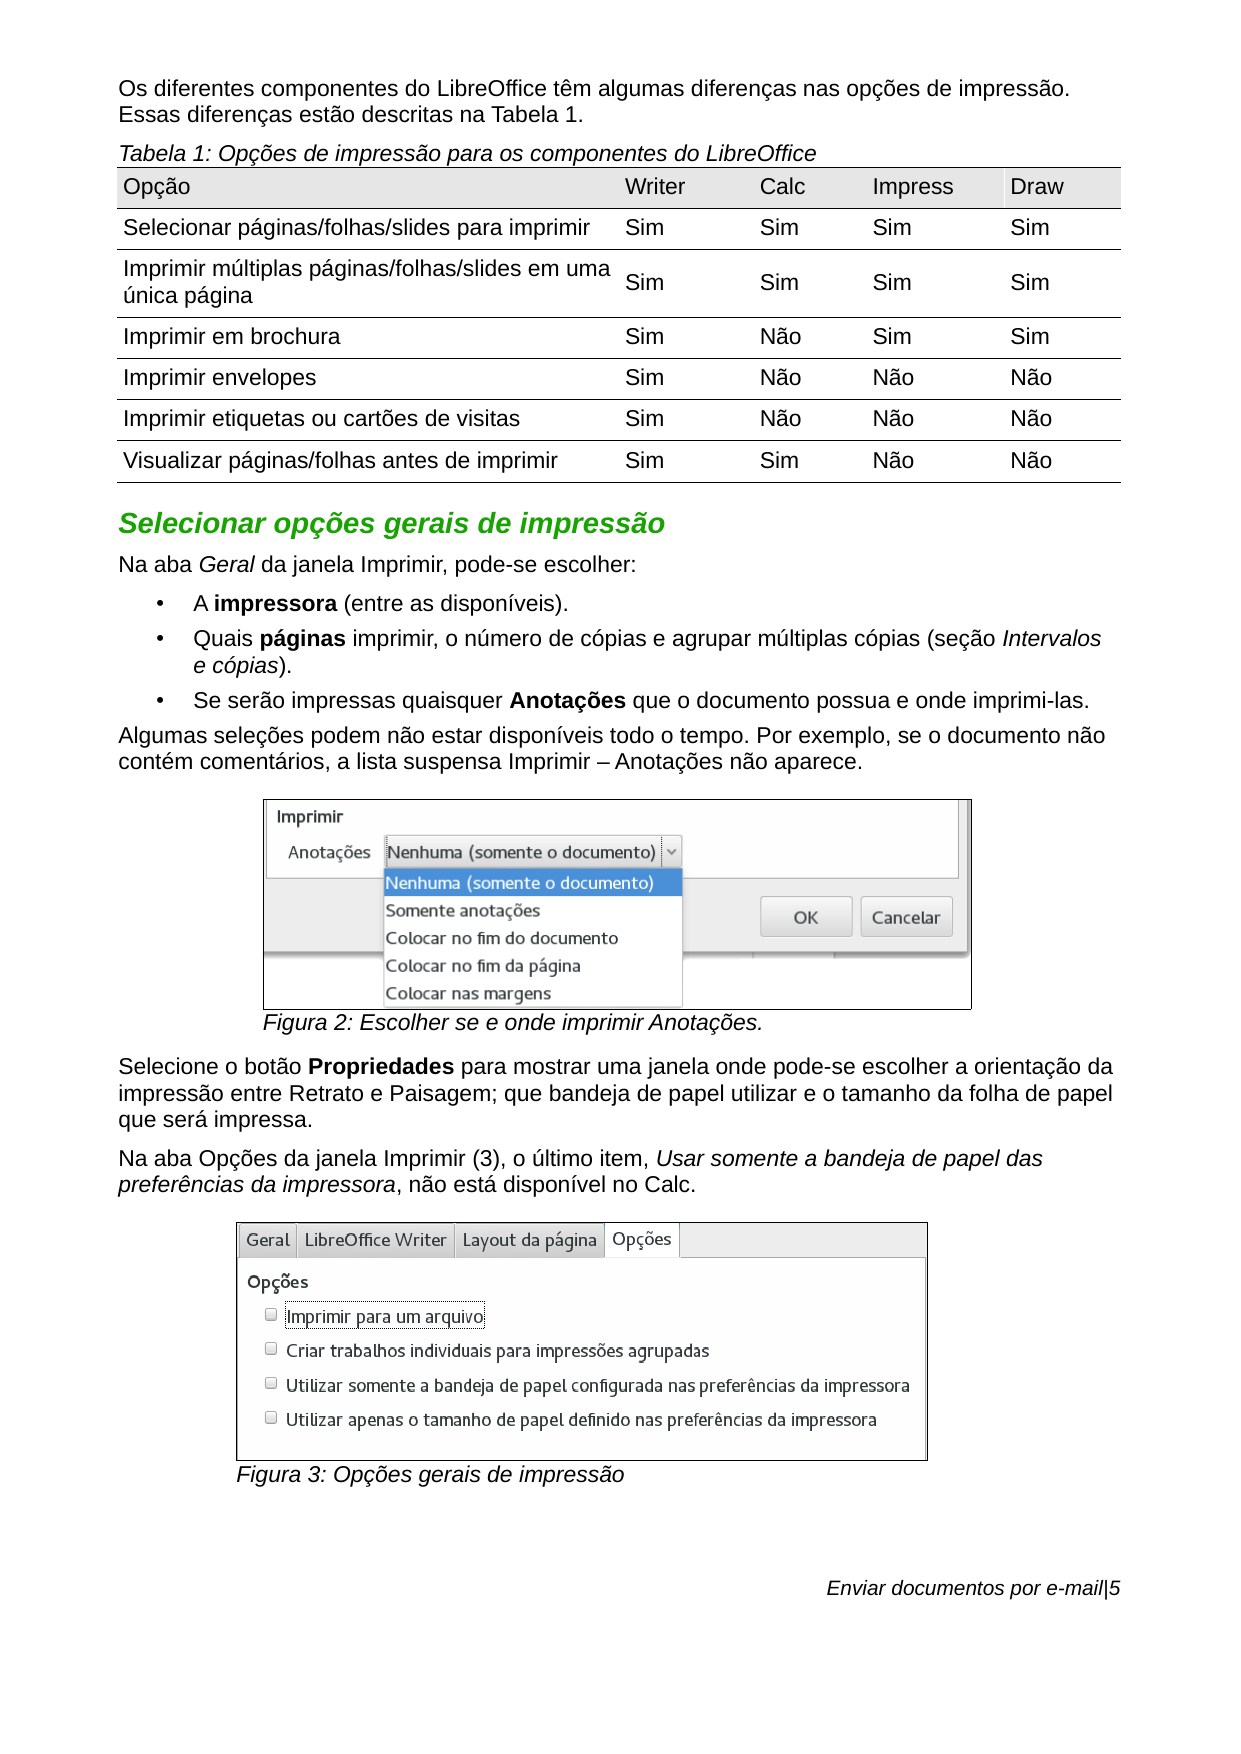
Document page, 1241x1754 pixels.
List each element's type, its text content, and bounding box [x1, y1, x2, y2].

table_cell Sim [754, 250, 867, 317]
table_cell Sim [867, 318, 1004, 358]
table_cell Não [754, 318, 867, 358]
table_cell Sim [619, 441, 754, 482]
table_cell Sim [754, 441, 867, 482]
table_cell Sim [1005, 318, 1121, 358]
table_cell Selecionar páginas/folhas/slides para imprimir [117, 209, 619, 249]
table_cell Sim [619, 209, 754, 249]
picture [237, 1223, 927, 1460]
table_header Opção [117, 168, 619, 208]
table_cell Não [867, 400, 1004, 440]
text Os diferentes componentes do LibreOffice têm algumas diferenças nas opções de impressão. Essas diferenças estão descritas na Tabela 1. [118, 75, 1122, 128]
text Figura 3: Opções gerais de impressão [236, 1461, 1004, 1487]
table_cell Não [867, 359, 1004, 399]
table_cell Visualizar páginas/folhas antes de imprimir [117, 441, 619, 482]
table_cell Não [1005, 400, 1121, 440]
table_cell Imprimir etiquetas ou cartões de visitas [117, 400, 619, 440]
table_cell Não [754, 359, 867, 399]
table_cell Imprimir envelopes [117, 359, 619, 399]
table_cell Sim [867, 209, 1004, 249]
table_cell Sim [1005, 209, 1121, 249]
table_cell Não [1005, 441, 1121, 482]
text Selecione o botão Propriedades para mostrar uma janela onde pode-se escolher a orientação da impressão entre Retrato e Paisagem; que bandeja de papel utilizar e o tamanho da folha de papel que será impressa. [118, 1053, 1122, 1132]
table_header Calc [754, 168, 867, 208]
table_cell Sim [619, 359, 754, 399]
table_cell Sim [1005, 250, 1121, 317]
table_header Impress [867, 168, 1004, 208]
table_cell Sim [867, 250, 1004, 317]
table_header Draw [1005, 168, 1121, 208]
list A impressora (entre as disponíveis). [156, 590, 1122, 616]
table_cell Sim [754, 209, 867, 249]
text Tabela 1: Opções de impressão para os componentes do LibreOffice [118, 140, 1122, 167]
table_cell Imprimir múltiplas páginas/folhas/slides em uma única página [117, 250, 619, 317]
table_cell Sim [619, 400, 754, 440]
table_cell Imprimir em brochura [117, 318, 619, 358]
text Na aba Opções da janela Imprimir (3), o último item, Usar somente a bandeja de papel das preferências da impressora, não está disponível no Calc. [118, 1145, 1122, 1197]
table_cell Sim [619, 318, 754, 358]
text Algumas seleções podem não estar disponíveis todo o tempo. Por exemplo, se o documento não contém comentários, a lista suspensa Imprimir – Anotações não aparece. [118, 722, 1122, 775]
table_cell Sim [619, 250, 754, 317]
list Na aba Geral da janela Imprimir, pode-se escolher: [118, 551, 1122, 577]
table_cell Não [1005, 359, 1121, 399]
list Quais páginas imprimir, o número de cópias e agrupar múltiplas cópias (seção Intervalos e cópias). [156, 625, 1122, 678]
table_header Writer [619, 168, 754, 208]
table_cell Não [867, 441, 1004, 482]
text Figura 2: Escolher se e onde imprimir Anotações. [263, 1009, 978, 1036]
picture [264, 800, 971, 1009]
table_cell Não [754, 400, 867, 440]
subtitle Selecionar opções gerais de impressão [118, 506, 1122, 539]
list Se serão impressas quaisquer Anotações que o documento possua e onde imprimi-las. [156, 687, 1122, 713]
